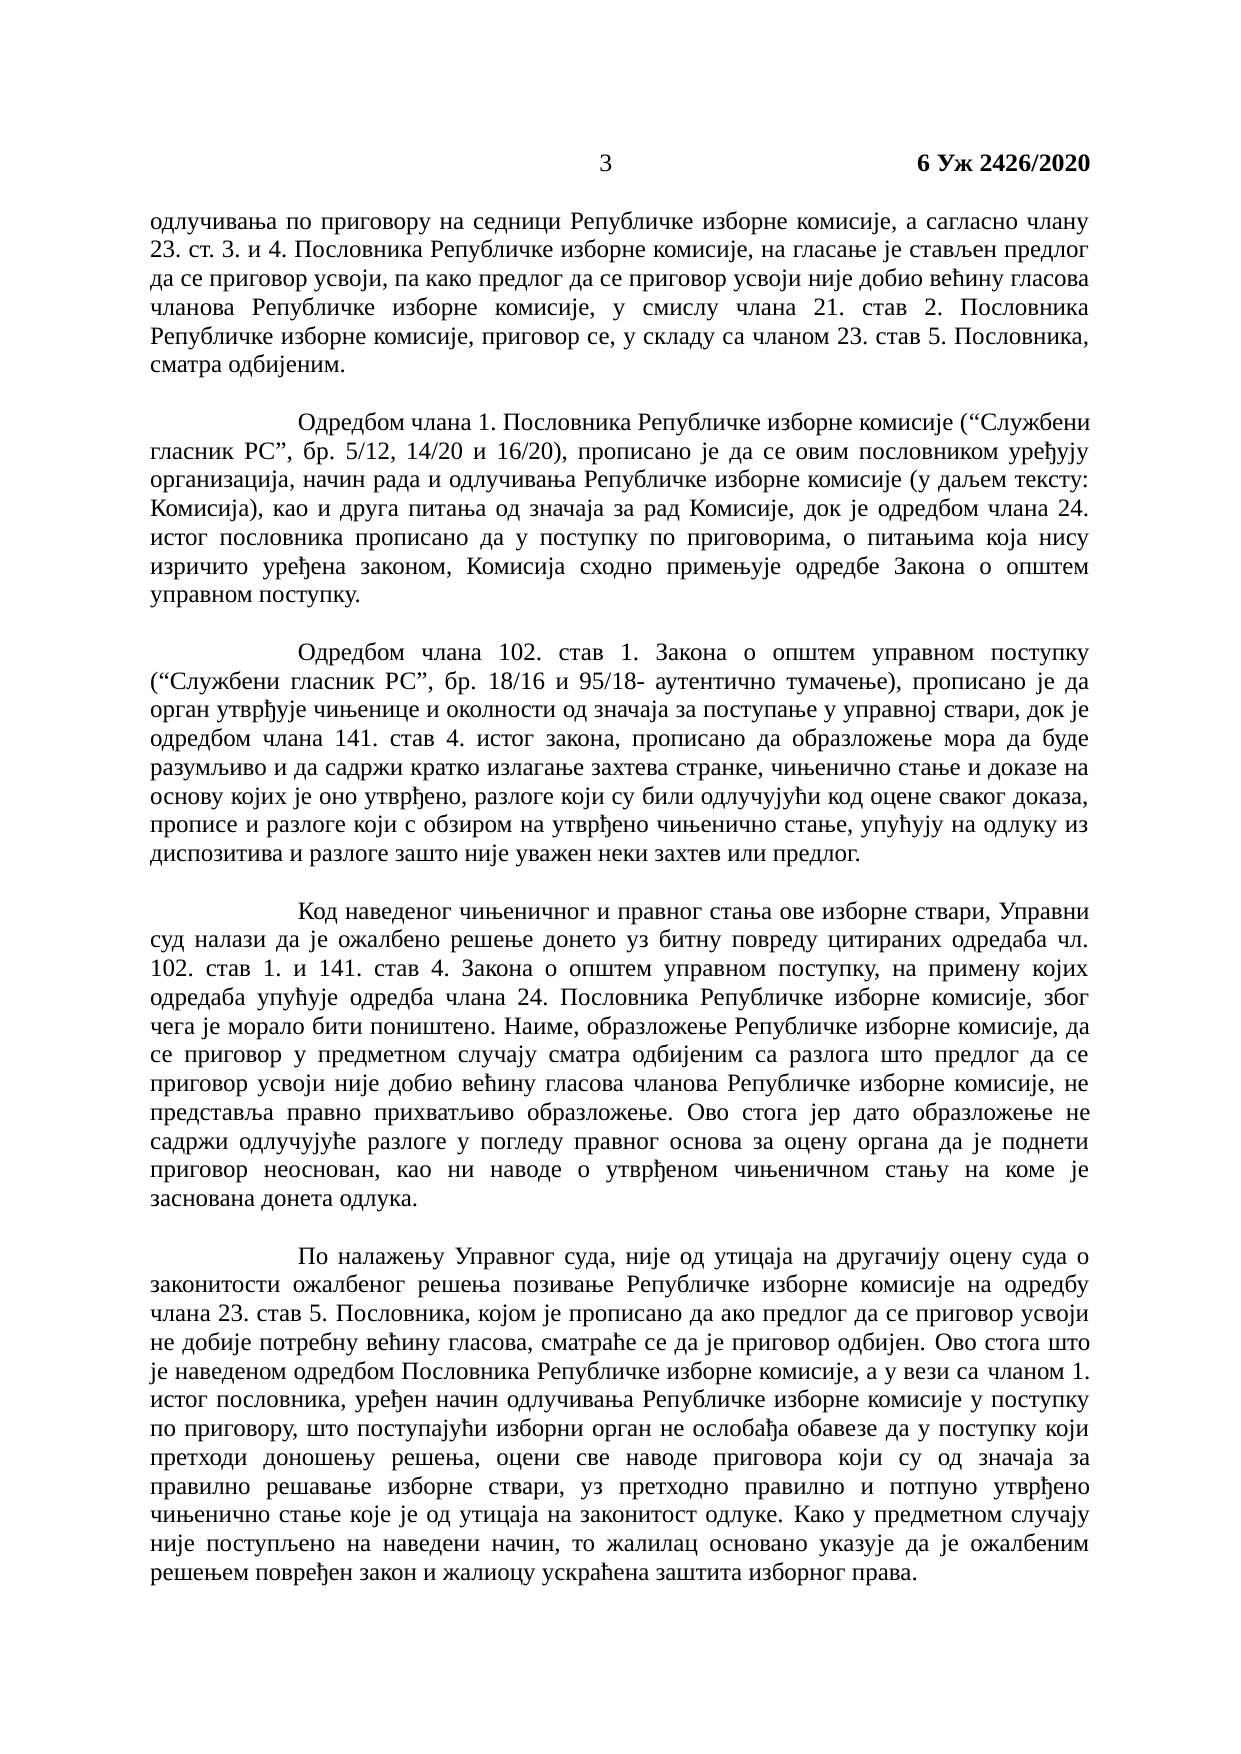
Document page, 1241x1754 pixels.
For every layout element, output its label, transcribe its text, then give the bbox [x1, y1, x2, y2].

text Одредбом члана 1. Пословника Републичке изборне комисије (“Службени гласник РС”, бр. 5/12, 14/20 и 16/20), прописано је да се овим пословником уређују организација, начин рада и одлучивања Републичке изборне комисије (у даљем тексту: Комисија), као и друга питања од значаја за рад Комисије, док је одредбом члана 24. истог пословника прописано да у поступку по приговорима, о питањима која нису изричито уређена законом, Комисија сходно примењује одредбе Закона о општем управном поступку. [150, 407, 1090, 608]
text По налажењу Управног суда, није од утицаја на другачију оцену суда о законитости ожалбеног решења позивање Републичке изборне комисије на одредбу члана 23. став 5. Пословника, којом је прописано да ако предлог да се приговор усвоји не добије потребну већину гласова, сматраће се да је приговор одбијен. Ово стога што је наведеном одредбом Пословника Републичке изборне комисије, а у вези са чланом 1. истог пословника, уређен начин одлучивања Републичке изборне комисије у поступку по приговору, што поступајући изборни орган не ослобађа обавезе да у поступку који претходи доношењу решења, оцени све наводе приговора који су од значаја за правилно решавање изборне ствари, уз претходно правилно и потпуно утврђено чињенично стање које је од утицаја на законитост одлуке. Како у предметном случају није поступљено на наведени начин, то жалилац основано указује да је ожалбеним решењем повређен закон и жалиоцу ускраћена заштита изборног права. [150, 1241, 1090, 1586]
text одлучивања по приговору на седници Републичке изборне комисије, а сагласно члану 23. ст. 3. и 4. Пословника Републичке изборне комисије, на гласање је стављен предлог да се приговор усвоји, па како предлог да се приговор усвоји није добио већину гласова чланова Републичке изборне комисије, у смислу члана 21. став 2. Пословника Републичке изборне комисије, приговор се, у складу са чланом 23. став 5. Пословника, сматра одбијеним. [150, 206, 1090, 378]
text Одредбом члана 102. став 1. Закона о општем управном поступку (“Службени гласник РС”, бр. 18/16 и 95/18- аутентично тумачење), прописано је да орган утврђује чињенице и околности од значаја за поступање у управној ствари, док је одредбом члана 141. став 4. истог закона, прописано да образложење мора да буде разумљиво и да садржи кратко излагање захтева странке, чињенично стање и доказе на основу којих је оно утврђено, разлоге који су били одлучујући код оцене сваког доказа, прописе и разлоге који с обзиром на утврђено чињенично стање, упућују на одлуку из диспозитива и разлоге зашто није уважен неки захтев или предлог. [150, 637, 1090, 867]
text Код наведеног чињеничног и правног стања ове изборне ствари, Управни суд налази да је ожалбено решење донето уз битну повреду цитираних одредаба чл. 102. став 1. и 141. став 4. Закона о општем управном поступку, на примену којих одредаба упућује одредба члана 24. Пословника Републичке изборне комисије, због чега је морало бити поништено. Наиме, образложење Републичке изборне комисије, да се приговор у предметном случају сматра одбијеним са разлога што предлог да се приговор усвоји није добио већину гласова чланова Републичке изборне комисије, не представља правно прихватљиво образложење. Ово стога јер дато образложење не садржи одлучујуће разлоге у погледу правног основа за оцену органа да је поднети приговор неоснован, као ни наводе о утврђеном чињеничном стању на коме је заснована донета одлука. [150, 896, 1090, 1212]
